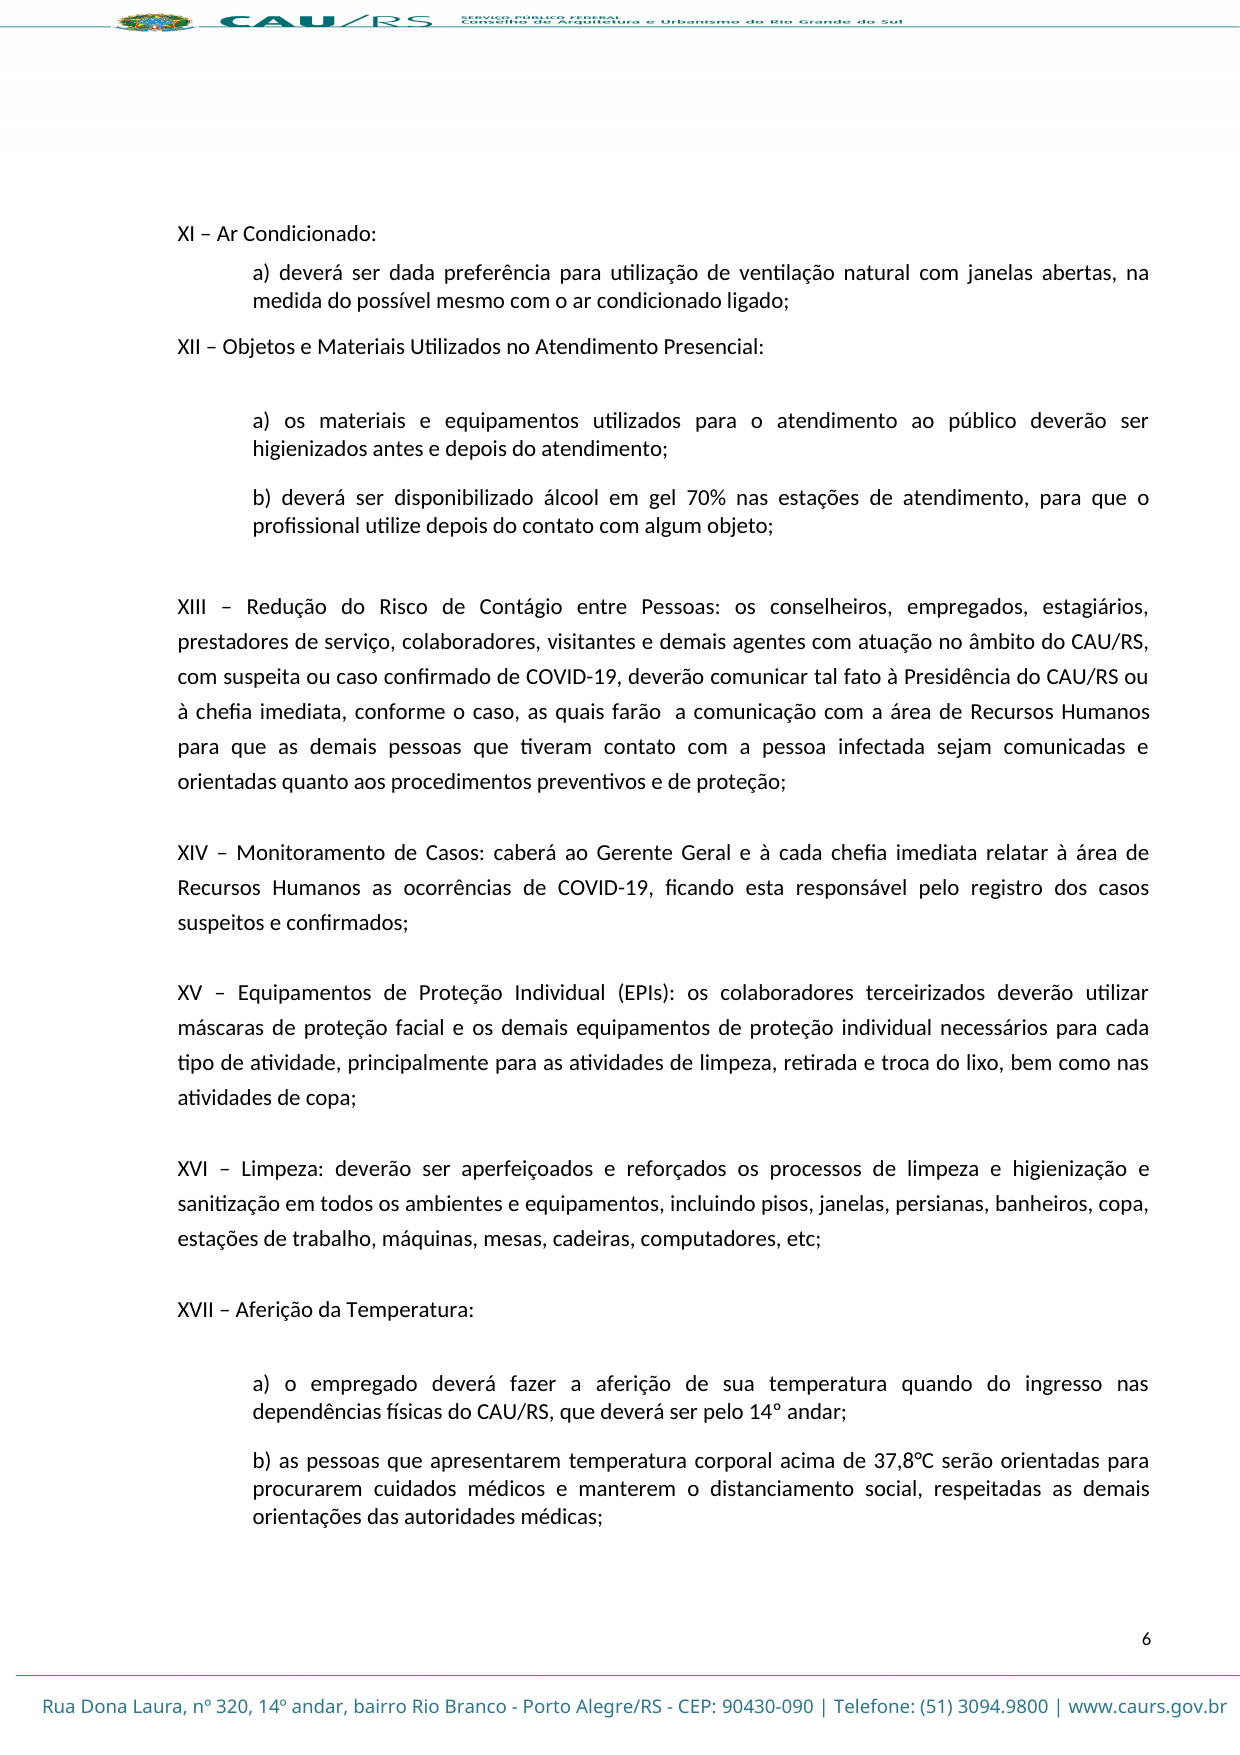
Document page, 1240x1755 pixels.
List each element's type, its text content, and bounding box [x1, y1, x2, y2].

text XVI – Limpeza: deverão ser aperfeiçoados e reforçados os processos de limpeza e higienização e sanitização em todos os ambientes e equipamentos, incluindo pisos, janelas, persianas, banheiros, copa, estações de trabalho, máquinas, mesas, cadeiras, computadores, etc; [177, 1147, 1151, 1252]
text XVII – Aferição da Temperatura: [177, 1288, 1151, 1323]
text b) as pessoas que apresentarem temperatura corporal acima de 37,8°C serão orientadas para procurarem cuidados médicos e manterem o distanciamento social, respeitadas as demais orientações das autoridades médicas; [252, 1446, 1151, 1530]
text b) deverá ser disponibilizado álcool em gel 70% nas estações de atendimento, para que o profissional utilize depois do contato com algum objeto; [252, 483, 1151, 539]
text XV – Equipamentos de Proteção Individual (EPIs): os colaboradores terceirizados deverão utilizar máscaras de proteção facial e os demais equipamentos de proteção individual necessários para cada tipo de atividade, principalmente para as atividades de limpeza, retirada e troca do lixo, bem como nas atividades de copa; [177, 972, 1151, 1112]
text XIV – Monitoramento de Casos: caberá ao Gerente Geral e à cada chefia imediata relatar à área de Recursos Humanos as ocorrências de COVID-19, ficando esta responsável pelo registro dos casos suspeitos e confirmados; [177, 831, 1151, 936]
text XIII – Redução do Risco de Contágio entre Pessoas: os conselheiros, empregados, estagiários, prestadores de serviço, colaboradores, visitantes e demais agentes com atuação no âmbito do CAU/RS, com suspeita ou caso confirmado de COVID-19, deverão comunicar tal fato à Presidência do CAU/RS ou à chefia imediata, conforme o caso, as quais farão a comunicação com a área de Recursos Humanos para que as demais pessoas que tiveram contato com a pessoa infectada sejam comunicadas e orientadas quanto aos procedimentos preventivos e de proteção; [177, 585, 1151, 795]
text a) os materiais e equipamentos utilizados para o atendimento ao público deverão ser higienizados antes e depois do atendimento; [252, 406, 1151, 462]
text a) deverá ser dada preferência para utilização de ventilação natural com janelas abertas, na medida do possível mesmo com o ar condicionado ligado; [252, 258, 1151, 314]
text XI – Ar Condicionado: [177, 213, 1151, 248]
text a) o empregado deverá fazer a aferição de sua temperatura quando do ingresso nas dependências físicas do CAU/RS, que deverá ser pelo 14º andar; [252, 1369, 1151, 1425]
text XII – Objetos e Materiais Utilizados no Atendimento Presencial: [177, 325, 1151, 360]
